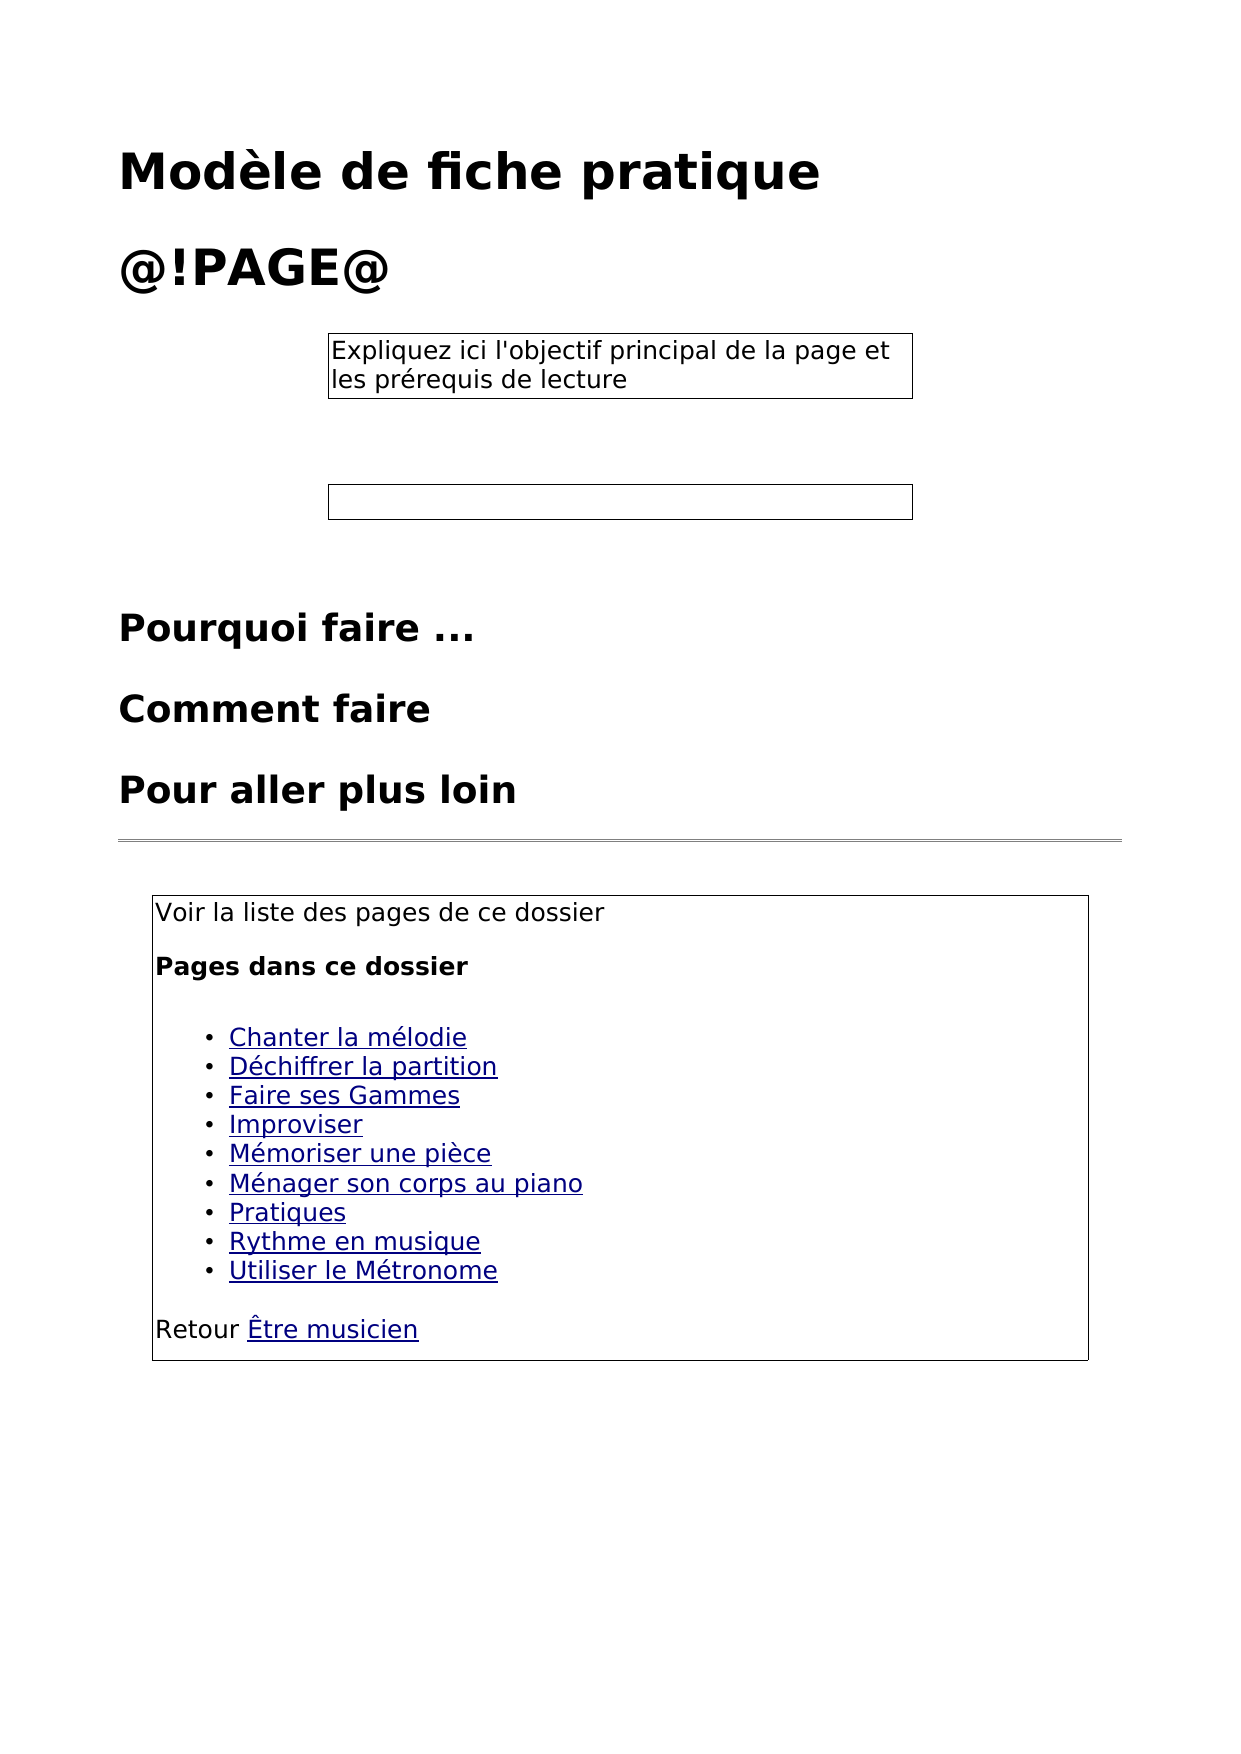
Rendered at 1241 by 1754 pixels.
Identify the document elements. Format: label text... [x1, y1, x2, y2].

subtitle Modèle de fiche pratique [118, 143, 1122, 201]
subtitle Comment faire [118, 687, 1122, 731]
table_header [329, 485, 912, 519]
subtitle @!PAGE@ [118, 239, 1122, 297]
subtitle Pour aller plus loin [118, 768, 1122, 812]
subtitle Pourquoi faire ... [118, 606, 1122, 650]
table_header Expliquez ici l'objectif principal de la page et les prérequis de lecture [329, 334, 912, 397]
table_header Voir la liste des pages de ce dossier Pages dans ce dossier Chanter la mélodie Déchiffrer la partition Faire ses Gammes Improviser Mémoriser une pièce Ménager son corps au piano Pratiques Rythme en musique Utiliser le Métronome Retour Être musicien [153, 896, 1088, 1359]
